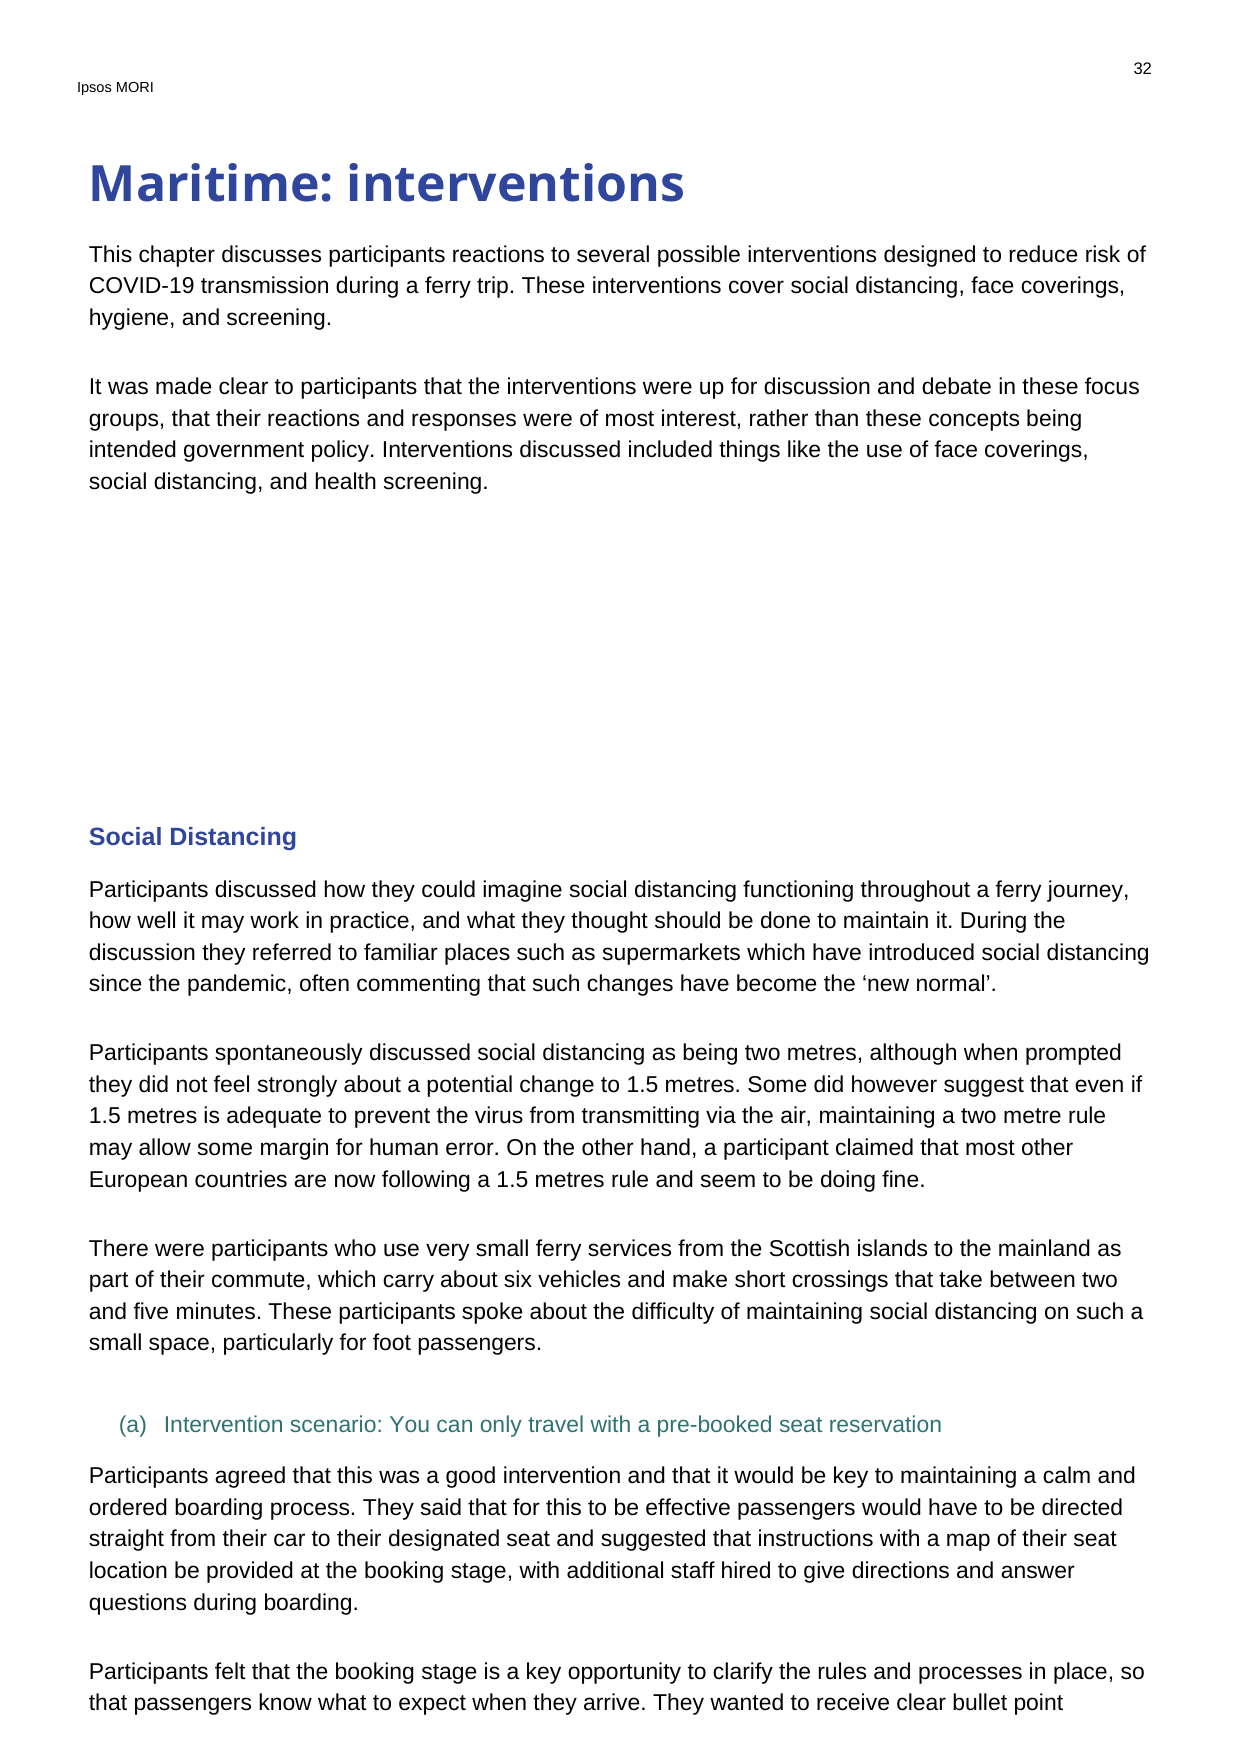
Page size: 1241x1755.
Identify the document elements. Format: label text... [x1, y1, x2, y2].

text Participants felt that the booking stage is a key opportunity to clarify the rules and processes in place, so that passengers know what to expect when they arrive. They wanted to receive clear bullet point [89, 1658, 1152, 1716]
subtitle Social Distancing [89, 822, 1152, 851]
list There were participants who use very small ferry services from the Scottish islands to the mainland as part of their commute, which carry about six vehicles and make short crossings that take between two and five minutes. These participants spoke about the difficulty of maintaining social distancing on such a small space, particularly for foot passengers. [89, 1235, 1152, 1356]
subtitle Chapter summary [118, 560, 1122, 589]
list Participants spontaneously discussed social distancing as being two metres, although when prompted they did not feel strongly about a potential change to 1.5 metres. Some did however suggest that even if 1.5 metres is adequate to prevent the virus from transmitting via the air, maintaining a two metre rule may allow some margin for human error. On the other hand, a participant claimed that most other European countries are now following a 1.5 metres rule and seem to be doing fine. [89, 1039, 1152, 1192]
list It was made clear to participants that the interventions were up for discussion and debate in these focus groups, that their reactions and responses were of most interest, rather than these concepts being intended government policy. Interventions discussed included things like the use of face coverings, social distancing, and health screening. [89, 373, 1152, 494]
text Participants agreed that this was a good intervention and that it would be key to maintaining a calm and ordered boarding process. They said that for this to be effective passengers would have to be directed straight from their car to their designated seat and suggested that instructions with a map of their seat location be provided at the booking stage, with additional staff hired to give directions and answer questions during boarding. [89, 1462, 1152, 1615]
list Participants shared uncertainty about the effectiveness of face coverings but still felt that they should be mandatory to reduce the risk of transmission. They argued that there should be some minimum standard of mask and that ferry operators should provide spares. [118, 737, 1122, 749]
list Participants discussed how they could imagine social distancing functioning throughout a ferry journey, how well it may work in practice, and what they thought should be done to maintain it. During the discussion they referred to familiar places such as supermarkets which have introduced social distancing since the pandemic, often commenting that such changes have become the ‘new normal’. [89, 876, 1152, 997]
list This chapter discusses participants reactions to several possible interventions designed to reduce risk of COVID-19 transmission during a ferry trip. These interventions cover social distancing, face coverings, hygiene, and screening. [89, 241, 1152, 330]
subtitle Maritime: interventions [89, 148, 1152, 216]
subtitle Intervention scenario: You can only travel with a pre-booked seat reservation [119, 1411, 1152, 1437]
list Participants strongly agreed with hypothetical interventions around hygiene and cleanliness, such as providing hand sanitiser and regularly cleaning surfaces on board. They wanted to see some reassurances that these measures were effective, such as cleaning with disposable paper towels and sanitiser with the effective alcohol percentage. [118, 614, 1122, 724]
